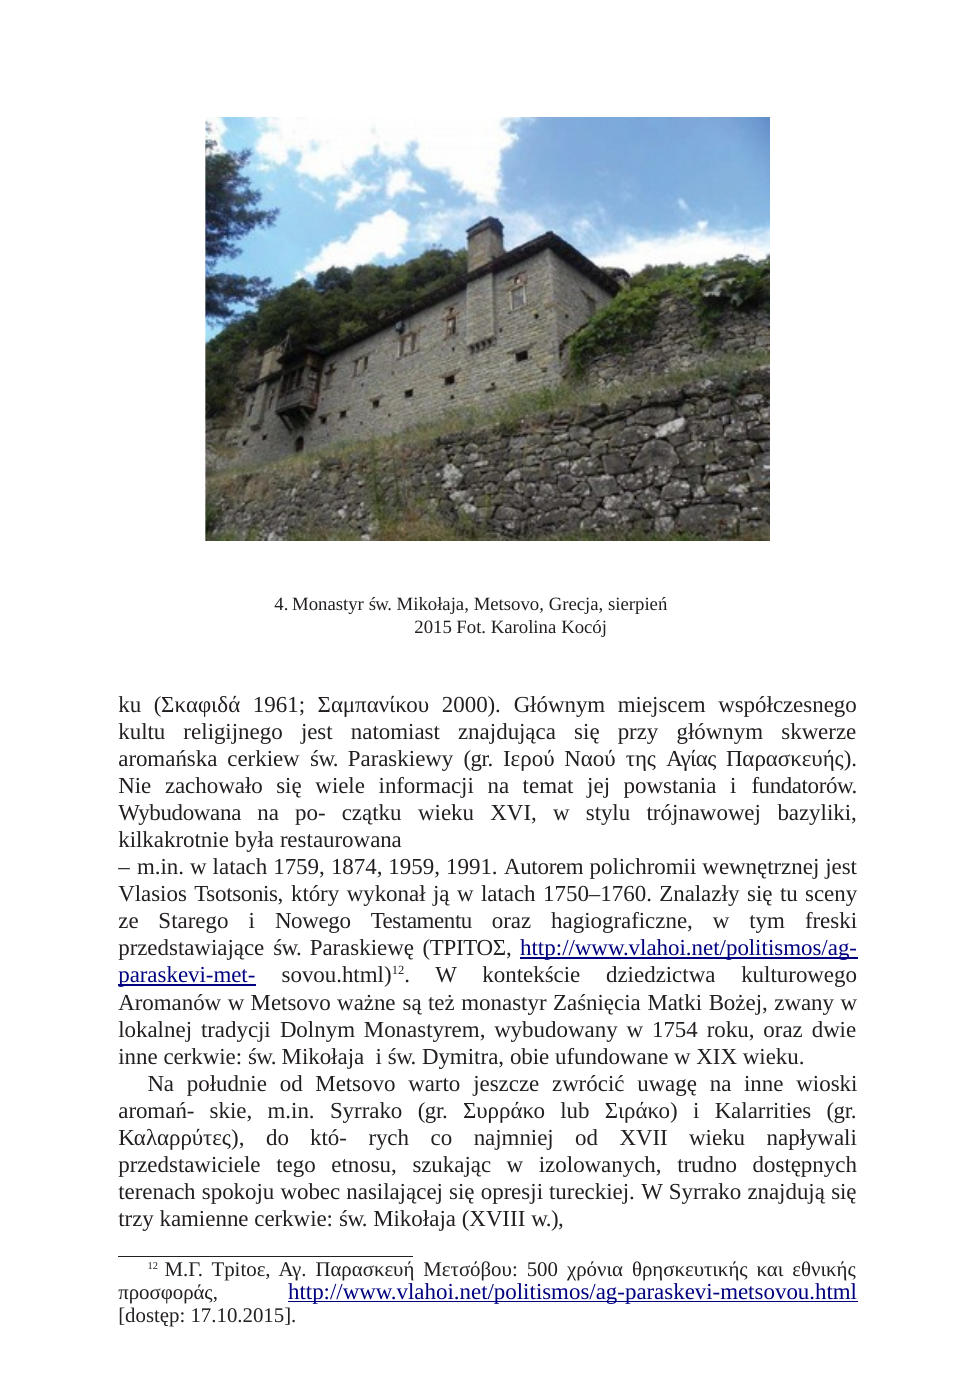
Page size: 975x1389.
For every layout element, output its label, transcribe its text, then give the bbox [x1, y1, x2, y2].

text 12 Μ.Γ. Τpitoε, Αγ. Παρασκευή Μετσόβου: 500 χρόνια θρησκευτικής και εθνικής προσφοράς, http://www.vlahoi.net/politismos/ag-paraskevi-metsovou.html [dostęp: 17.10.2015]. [118, 1253, 857, 1327]
list Monastyr św. Mikołaja, Metsovo, Grecja, sierpień 2015 Fot. Karolina Kocój [274, 593, 701, 637]
text Na południe od Metsovo warto jeszcze zwrócić uwagę na inne wioski aromań- skie, m.in. Syrrako (gr. Συρράκο lub Σιράκο) i Kalarrities (gr. Καλαρρύτες), do któ- rych co najmniej od XVII wieku napływali przedstawiciele tego etnosu, szukając w izolowanych, trudno dostępnych terenach spokoju wobec nasilającej się opresji tureckiej. W Syrrako znajdują się trzy kamienne cerkwie: św. Mikołaja (XVIII w.), [118, 1070, 857, 1232]
text ku (Σκαφιδά 1961; Σαμπανίκου 2000). Głównym miejscem współczesnego kultu religijnego jest natomiast znajdująca się przy głównym skwerze aromańska cerkiew św. Paraskiewy (gr. Ιερού Ναού της Αγίας Παρασκευής). Nie zachowało się wiele informacji na temat jej powstania i fundatorów. Wybudowana na po- czątku wieku XVI, w stylu trójnawowej bazyliki, kilkakrotnie była restaurowana [118, 691, 857, 852]
picture [205, 117, 770, 541]
list m.in. w latach 1759, 1874, 1959, 1991. Autorem polichromii wewnętrznej jest Vlasios Tsotsonis, który wykonał ją w latach 1750–1760. Znalazły się tu sceny ze Starego i Nowego Testamentu oraz hagiograficzne, w tym freski przedstawiające św. Paraskiewę (ΤΡΙΤΟΣ, http://www.vlahoi.net/politismos/ag-paraskevi-met- sovou.html)12. W kontekście dziedzictwa kulturowego Aromanów w Metsovo ważne są też monastyr Zaśnięcia Matki Bożej, zwany w lokalnej tradycji Dolnym Monastyrem, wybudowany w 1754 roku, oraz dwie inne cerkwie: św. Mikołaja i św. Dymitra, obie ufundowane w XIX wieku. [118, 853, 857, 1069]
